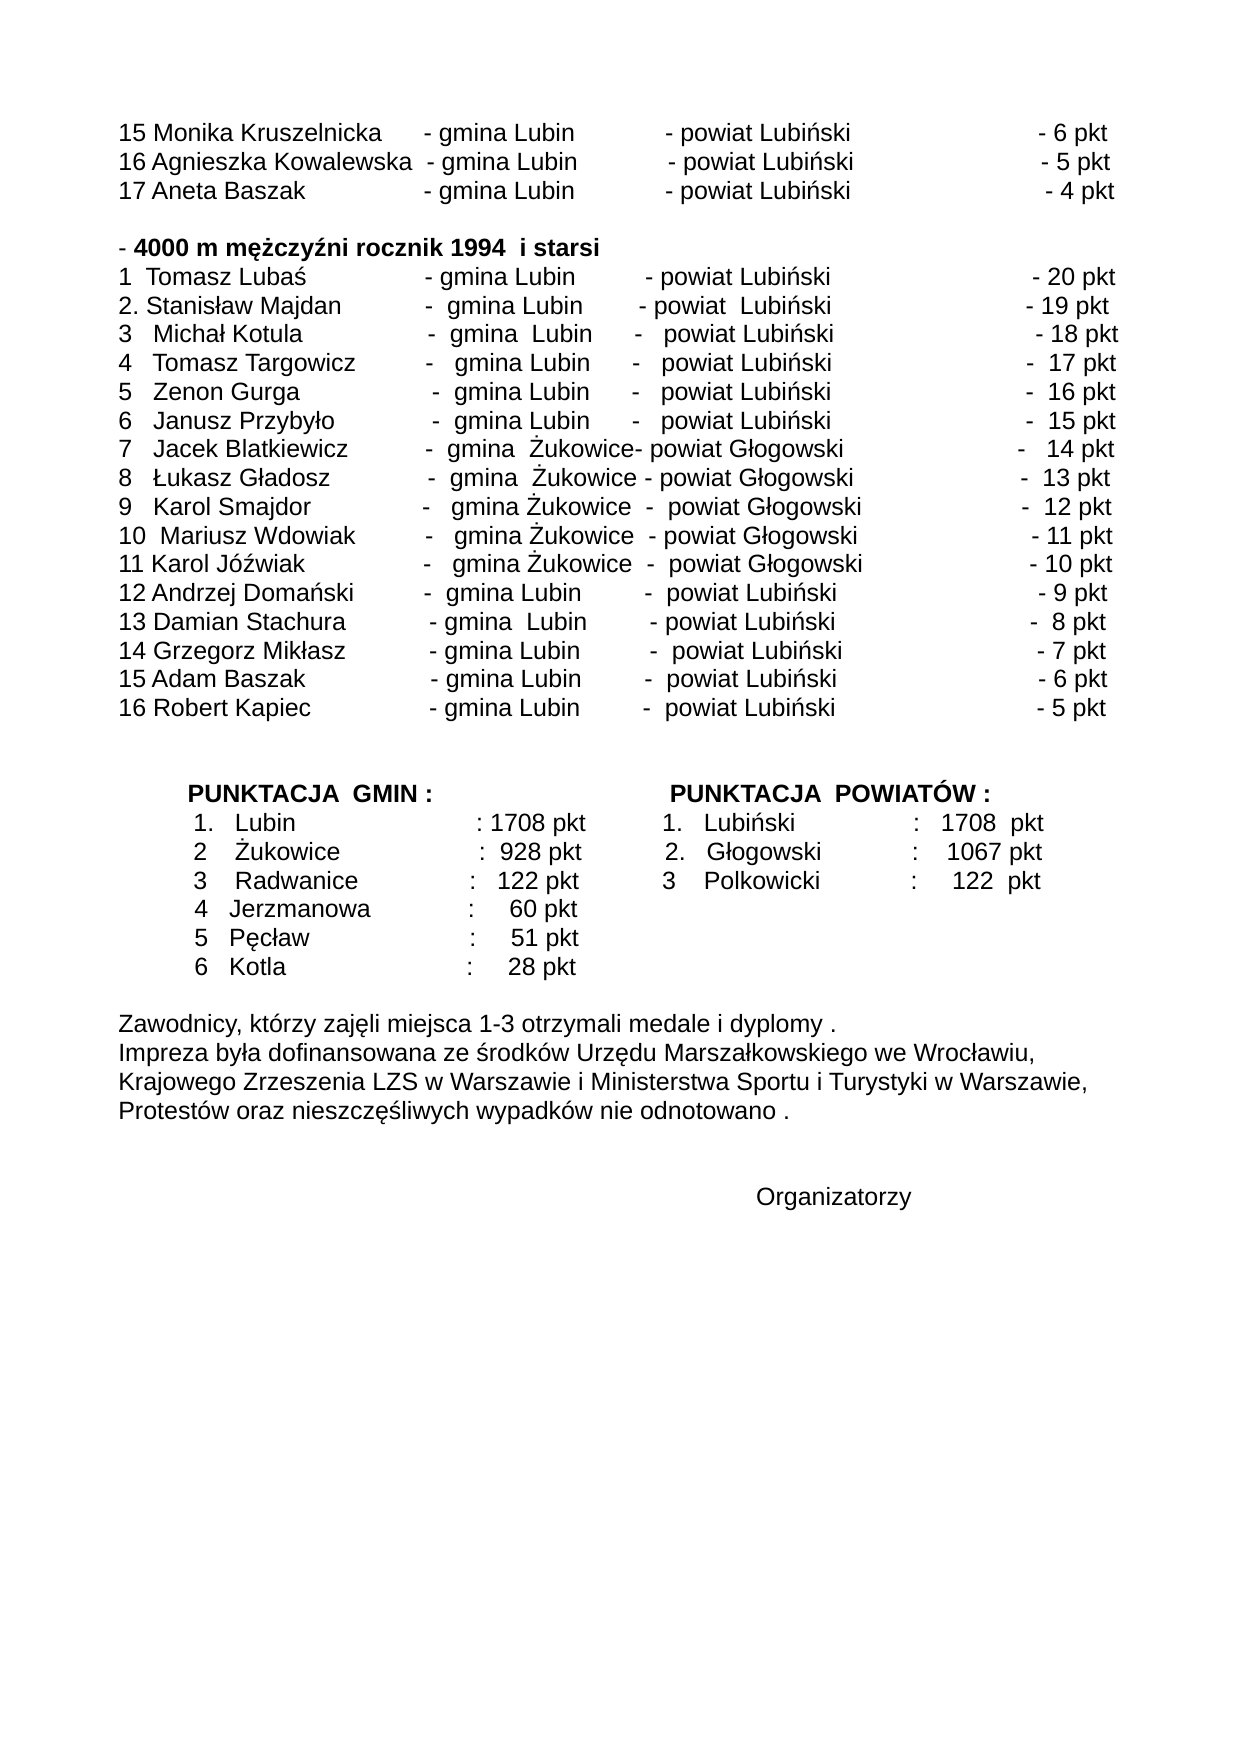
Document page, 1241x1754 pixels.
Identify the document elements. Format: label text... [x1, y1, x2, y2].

text Organizatorzy [118, 1182, 1122, 1211]
text 12 Andrzej Domański - gmina Lubin - powiat Lubiński - 9 pkt [118, 578, 1122, 607]
text Impreza była dofinansowana ze środków Urzędu Marszałkowskiego we Wrocławiu, Krajowego Zrzeszenia LZS w Warszawie i Ministerstwa Sportu i Turystyki w Warszawie, [118, 1038, 1122, 1096]
list 2 Żukowice : 928 pkt 2. Głogowski : 1067 pkt 3 Radwanice : 122 pkt 3 Polkowicki : 122 pkt [156, 837, 1122, 894]
text 16 Agnieszka Kowalewska - gmina Lubin - powiat Lubiński - 5 pkt [118, 147, 1122, 176]
text 1 Tomasz Lubaś - gmina Lubin - powiat Lubiński - 20 pkt [118, 262, 1122, 291]
text 15 Monika Kruszelnicka - gmina Lubin - powiat Lubiński - 6 pkt [118, 118, 1122, 147]
text 16 Robert Kapiec - gmina Lubin - powiat Lubiński - 5 pkt [118, 693, 1122, 722]
text 13 Damian Stachura - gmina Lubin - powiat Lubiński - 8 pkt [118, 607, 1122, 636]
text 6 Kotla : 28 pkt [118, 952, 1122, 981]
text 3 Michał Kotula - gmina Lubin - powiat Lubiński - 18 pkt [118, 319, 1122, 348]
text 4 Tomasz Targowicz - gmina Lubin - powiat Lubiński - 17 pkt [118, 348, 1122, 377]
text 9 Karol Smajdor - gmina Żukowice - powiat Głogowski - 12 pkt [118, 492, 1122, 521]
text 11 Karol Jóźwiak - gmina Żukowice - powiat Głogowski - 10 pkt [118, 549, 1122, 578]
text 15 Adam Baszak - gmina Lubin - powiat Lubiński - 6 pkt [118, 664, 1122, 693]
text 8 Łukasz Gładosz - gmina Żukowice - powiat Głogowski - 13 pkt [118, 463, 1122, 492]
text 5 Zenon Gurga - gmina Lubin - powiat Lubiński - 16 pkt [118, 377, 1122, 406]
text Protestów oraz nieszczęśliwych wypadków nie odnotowano . [118, 1096, 1122, 1124]
text 17 Aneta Baszak - gmina Lubin - powiat Lubiński - 4 pkt [118, 176, 1122, 204]
text 2. Stanisław Majdan - gmina Lubin - powiat Lubiński - 19 pkt [118, 291, 1122, 319]
text - 4000 m mężczyźni rocznik 1994 i starsi [118, 233, 1122, 262]
text 5 Pęcław : 51 pkt [118, 923, 1122, 952]
text 7 Jacek Blatkiewicz - gmina Żukowice- powiat Głogowski - 14 pkt [118, 434, 1122, 463]
list 1. Lubin : 1708 pkt 1. Lubiński : 1708 pkt [156, 808, 1122, 837]
text 4 Jerzmanowa : 60 pkt [118, 894, 1122, 923]
text 10 Mariusz Wdowiak - gmina Żukowice - powiat Głogowski - 11 pkt [118, 521, 1122, 549]
text Zawodnicy, którzy zajęli miejsca 1-3 otrzymali medale i dyplomy . [118, 1009, 1122, 1038]
text 14 Grzegorz Mikłasz - gmina Lubin - powiat Lubiński - 7 pkt [118, 636, 1122, 664]
text PUNKTACJA GMIN : PUNKTACJA POWIATÓW : [118, 779, 1122, 808]
text 6 Janusz Przybyło - gmina Lubin - powiat Lubiński - 15 pkt [118, 406, 1122, 434]
